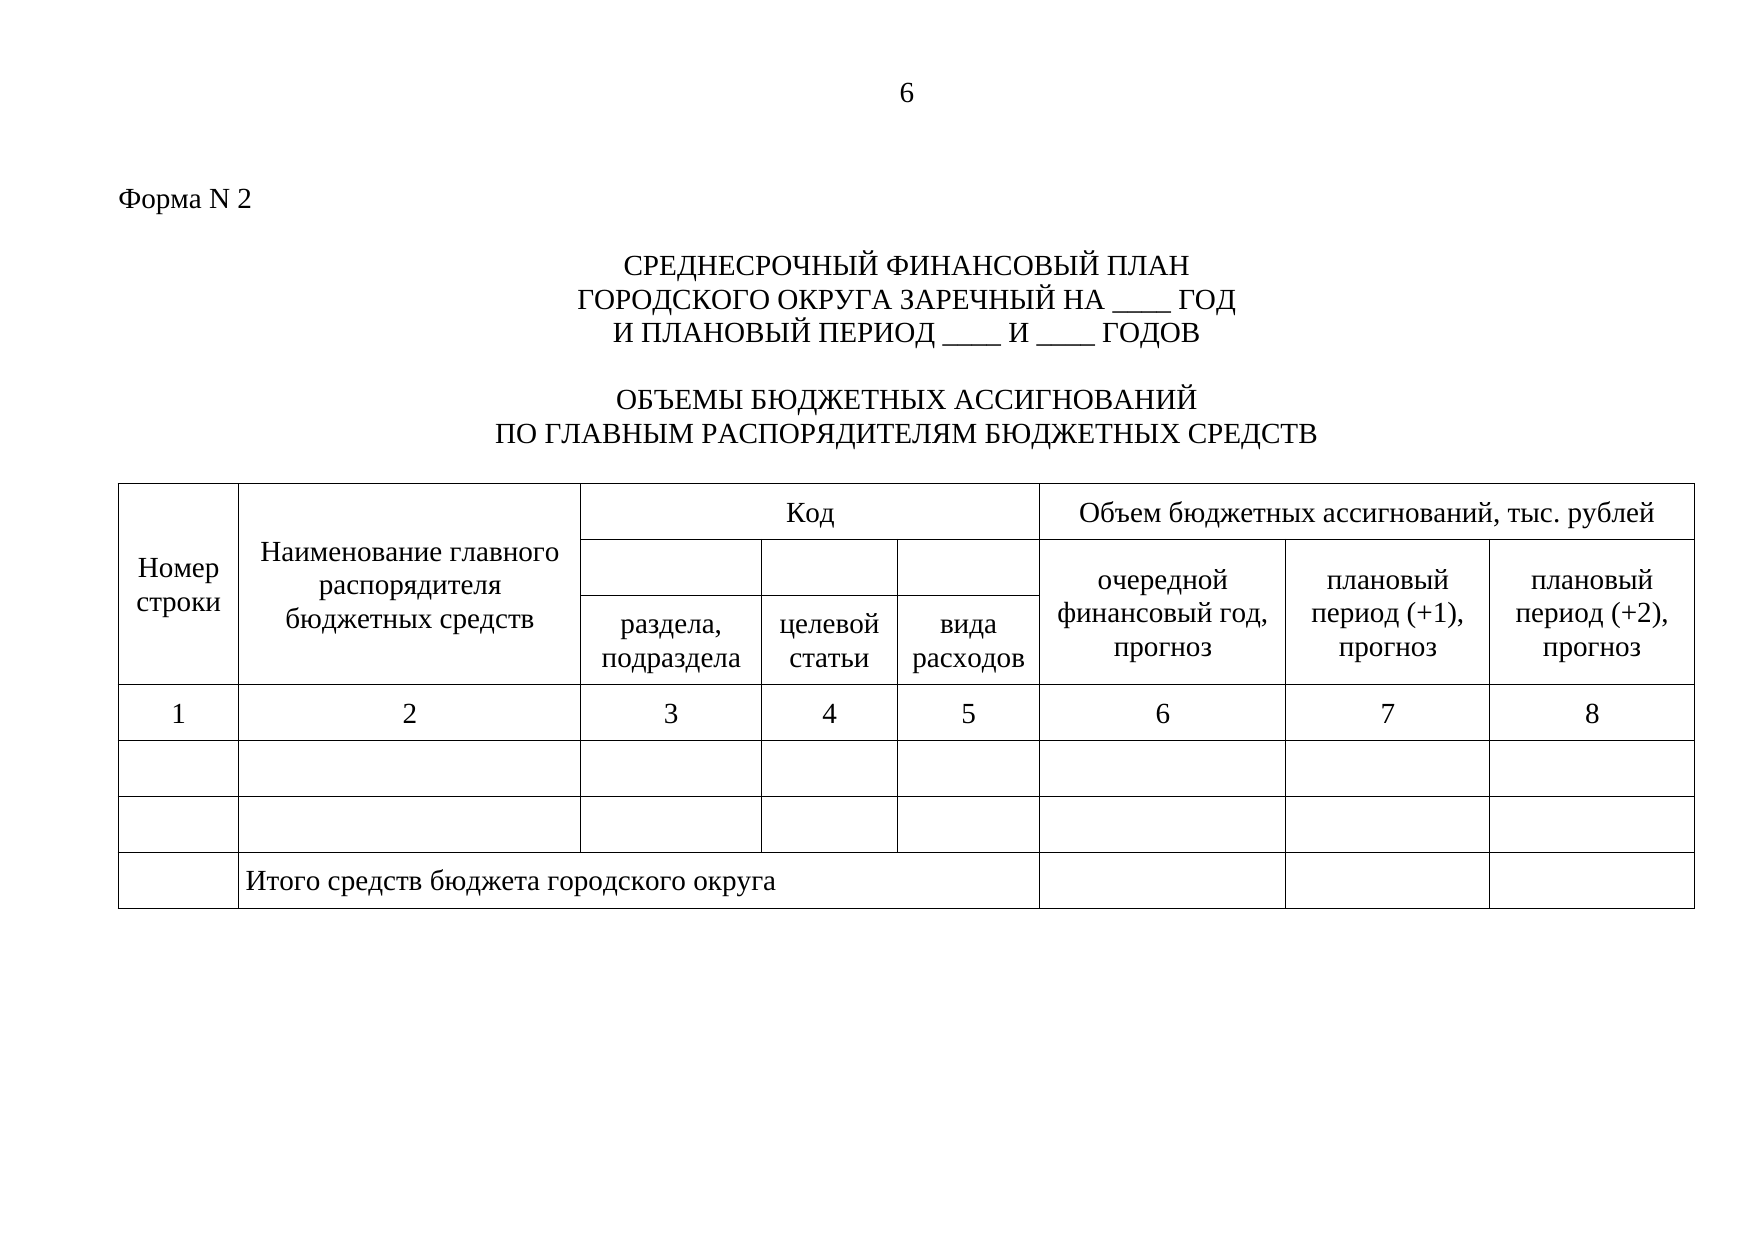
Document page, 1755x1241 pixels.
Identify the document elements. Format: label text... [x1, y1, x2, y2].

table_cell [898, 797, 1039, 852]
table_cell [119, 853, 238, 907]
table_cell 4 [762, 685, 897, 740]
table_cell [239, 741, 580, 796]
table_cell [581, 741, 761, 796]
table_cell [762, 540, 897, 595]
table_cell [1286, 741, 1489, 796]
table_cell [1490, 741, 1694, 796]
table_cell 7 [1286, 685, 1489, 740]
table_cell [898, 540, 1039, 595]
table_header Код [581, 484, 1039, 539]
text СРЕДНЕСРОЧНЫЙ ФИНАНСОВЫЙ ПЛАН [118, 248, 1695, 282]
table_cell [762, 741, 897, 796]
table_cell [239, 797, 580, 852]
table_cell раздела, подраздела [581, 596, 761, 684]
table_cell 2 [239, 685, 580, 740]
table_header Наименование главного распорядителя бюджетных средств [239, 484, 580, 684]
table_cell [1040, 853, 1285, 907]
text ОБЪЕМЫ БЮДЖЕТНЫХ АССИГНОВАНИЙ [118, 382, 1695, 416]
table_cell [1286, 853, 1489, 907]
table_cell 6 [1040, 685, 1285, 740]
table_cell [581, 540, 761, 595]
table_cell 1 [119, 685, 238, 740]
table_cell целевой статьи [762, 596, 897, 684]
table_cell 5 [898, 685, 1039, 740]
text ГОРОДСКОГО ОКРУГА ЗАРЕЧНЫЙ НА ____ ГОД [118, 282, 1695, 315]
table_cell [898, 741, 1039, 796]
table_header Номер строки [119, 484, 238, 684]
table_cell [1490, 797, 1694, 852]
table_cell [1040, 797, 1285, 852]
text Форма N 2 [118, 181, 1695, 215]
table_cell очередной финансовый год, прогноз [1040, 540, 1285, 684]
table_cell плановый период (+2), прогноз [1490, 540, 1694, 684]
text И ПЛАНОВЫЙ ПЕРИОД ____ И ____ ГОДОВ [118, 315, 1695, 349]
text ПО ГЛАВНЫМ РАСПОРЯДИТЕЛЯМ БЮДЖЕТНЫХ СРЕДСТВ [118, 416, 1695, 449]
table_cell [581, 797, 761, 852]
table_cell [1040, 741, 1285, 796]
table_cell вида расходов [898, 596, 1039, 684]
table_cell [1490, 853, 1694, 907]
table_cell 3 [581, 685, 761, 740]
table_cell [1286, 797, 1489, 852]
table_header Объем бюджетных ассигнований, тыс. рублей [1040, 484, 1694, 539]
table_cell [119, 741, 238, 796]
table_cell Итого средств бюджета городского округа [239, 853, 1039, 907]
table_cell плановый период (+1), прогноз [1286, 540, 1489, 684]
table_cell [119, 797, 238, 852]
table_cell 8 [1490, 685, 1694, 740]
table_cell [762, 797, 897, 852]
